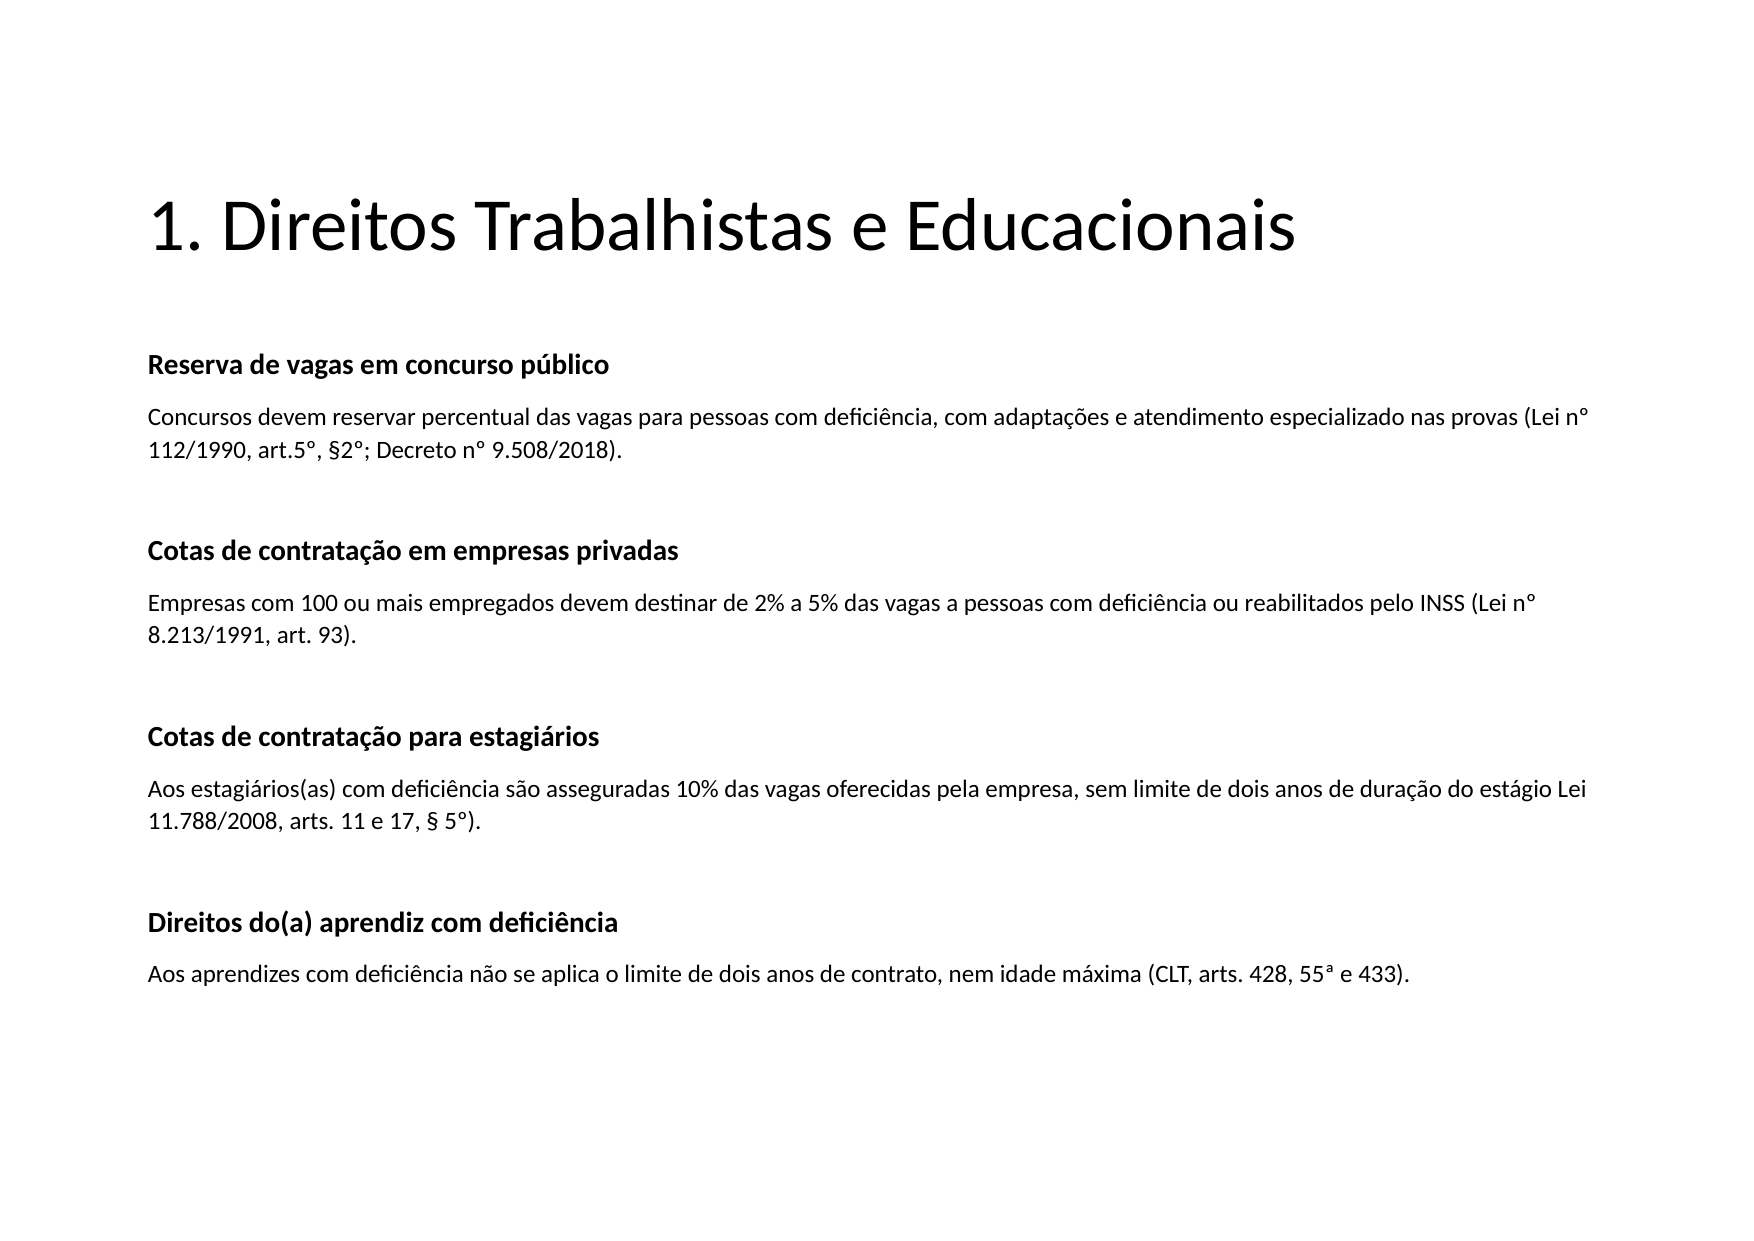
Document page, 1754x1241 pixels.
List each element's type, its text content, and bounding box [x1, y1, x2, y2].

text Empresas com 100 ou mais empregados devem destinar de 2% a 5% das vagas a pessoas com deficiência ou reabilitados pelo INSS (Lei nº 8.213/1991, art. 93). [148, 587, 1606, 650]
text 1. Direitos Trabalhistas e Educacionais [148, 177, 1606, 269]
text Aos estagiários(as) com deficiência são asseguradas 10% das vagas oferecidas pela empresa, sem limite de dois anos de duração do estágio Lei 11.788/2008, arts. 11 e 17, § 5º). [148, 773, 1606, 836]
text Concursos devem reservar percentual das vagas para pessoas com deficiência, com adaptações e atendimento especializado nas provas (Lei nº 112/1990, art.5º, §2º; Decreto nº 9.508/2018). [148, 401, 1606, 464]
text Direitos do(a) aprendiz com deficiência [148, 904, 1606, 939]
text Aos aprendizes com deficiência não se aplica o limite de dois anos de contrato, nem idade máxima (CLT, arts. 428, 55ª e 433). [148, 959, 1606, 989]
text Cotas de contratação em empresas privadas [148, 532, 1606, 568]
text Reserva de vagas em concurso público [148, 346, 1606, 382]
text Cotas de contratação para estagiários [148, 718, 1606, 754]
